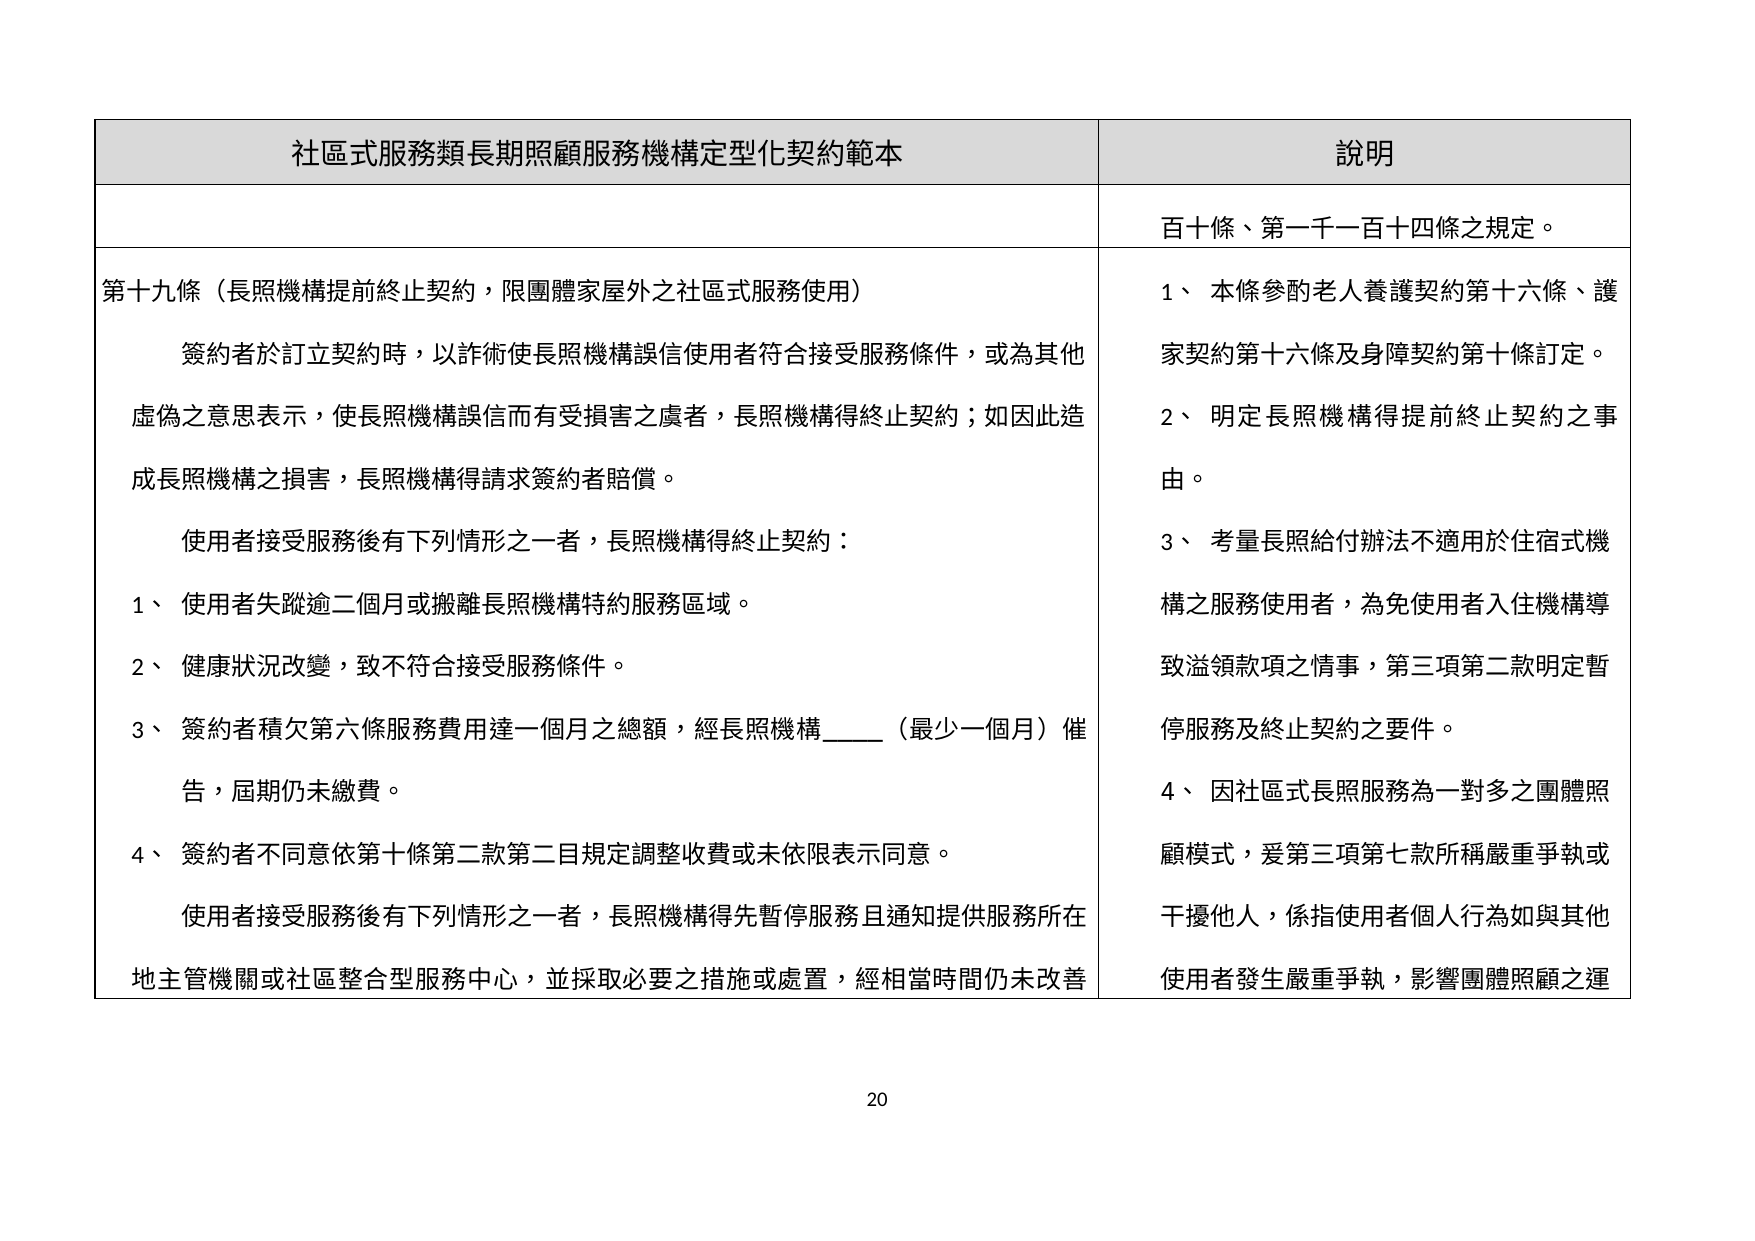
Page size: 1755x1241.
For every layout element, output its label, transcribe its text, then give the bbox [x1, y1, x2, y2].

table_header 說明 [1099, 120, 1630, 184]
table_cell 百十條、第一千一百十四條之規定。 [1099, 185, 1630, 247]
table_cell [96, 185, 1098, 247]
table_cell 第十九條（長照機構提前終止契約，限團體家屋外之社區式服務使用） 簽約者於訂立契約時，以詐術使長照機構誤信使用者符合接受服務條件，或為其他虛偽之意思表示，使長照機構誤信而有受損害之虞者，長照機構得終止契約；如因此造成長照機構之損害，長照機構得請求簽約者賠償。 使用者接受服務後有下列情形之一者，長照機構得終止契約： 使用者失蹤逾二個月或搬離長照機構特約服務區域。 健康狀況改變，致不符合接受服務條件。 簽約者積欠第六條服務費用達一個月之總額，經長照機構____（最少一個月）催告，屆期仍未繳費。 簽約者不同意依第十條第二款第二目規定調整收費或未依限表示同意。 使用者接受服務後有下列情形之一者，長照機構得先暫停服務且通知提供服務所在地主管機關或社區整合型服務中心，並採取必要之措施或處置，經相當時間仍未改善時，亦得終止契約： 簽約者、使用者或其家屬要求長照機構從事本契約約定以外不合理之服務，且經說明仍不接受者。 使用者入住住宿式機構、住院、出國。 使用者失聯逾一個月。 簽約者、使用者或其家屬之性騷擾、言語重大侮辱或其他不當行為，致長照機構提供服務人員之生命、身體、自由、財產、人格等法益有受重大損害之虞。 故意毀損長照機構之設備或物品，情節重大。 違反長照機構使用設備規定，致妨礙公共安全或衛生，情節重大。 經常與其他使用者發生嚴重爭執或干擾他人，經長照機構協調勸解仍未改善，致影響服務提供。 前項第四款使用者因障礙或疾病致不能辨識其行為時，長照機構應優先通知簽約者或家屬送醫療單位採適當處置。 長照機構依第一項至第三項規定提前終止本契約，應通知簽約者或依法應負照顧之人知悉，並通知地方主管機關或社區整合型服務中心備查。 [96, 248, 1098, 998]
table_header 社區式服務類長期照顧服務機構定型化契約範本 [96, 120, 1098, 184]
table_cell 本條參酌老人養護契約第十六條、護家契約第十六條及身障契約第十條訂定。 明定長照機構得提前終止契約之事由。 考量長照給付辦法不適用於住宿式機構之服務使用者，為免使用者入住機構導致溢領款項之情事，第三項第二款明定暫停服務及終止契約之要件。 因社區式長照服務為一對多之團體照顧模式，爰第三項第七款所稱嚴重爭執或干擾他人，係指使用者個人行為如與其他使用者發生嚴重爭執，影響團體照顧之運 [1099, 248, 1630, 998]
